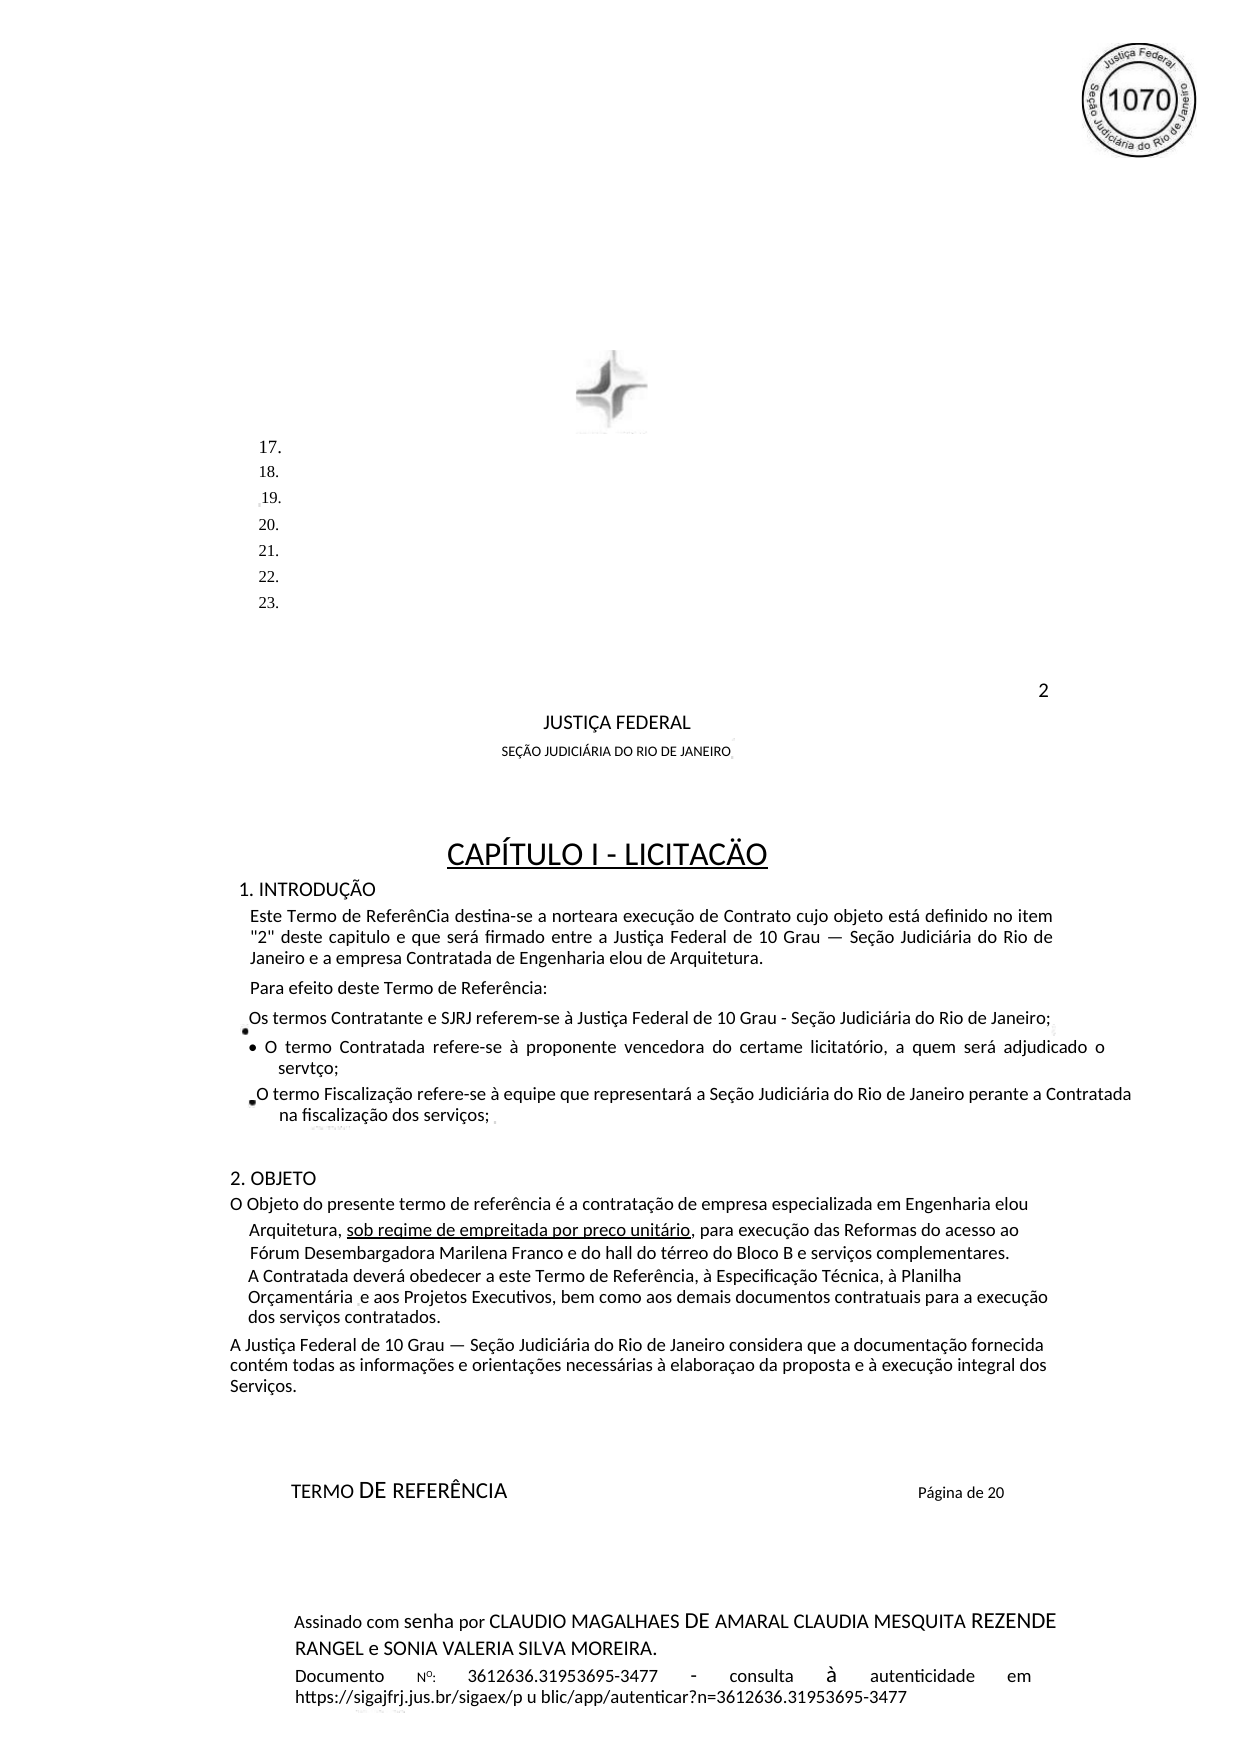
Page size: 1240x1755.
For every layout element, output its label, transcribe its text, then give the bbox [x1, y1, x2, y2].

text 20. [258, 514, 1204, 533]
text 22. [258, 567, 1204, 586]
text O Objeto do presente termo de referência é a contratação de empresa especializada em Engenharia elou [230, 1193, 1203, 1215]
subtitle 1. INTRODUÇÃO [238, 877, 1204, 902]
text CAPÍTULO I - LICITACÄO [447, 834, 1104, 873]
text 18. [258, 462, 1204, 481]
text 23. [258, 593, 1204, 612]
subtitle 2. OBJETO [230, 1165, 1204, 1190]
text Fórum Desembargadora Marilena Franco e do hall do térreo do Bloco B e serviços complementares. [250, 1242, 1203, 1263]
text 2 [230, 677, 1053, 702]
text Arquitetura, sob reqime de empreitada por preco unitário, para execução das Reformas do acesso ao [249, 1218, 1204, 1241]
text O termo Fiscalização refere-se à equipe que representará a Seção Judiciária do Rio de Janeiro perante a Contratada na fiscalização dos serviços; [248, 1080, 1133, 1126]
text A Contratada deverá obedecer a este Termo de Referência, à Especificação Técnica, à Planilha Orçamentária e aos Projetos Executivos, bem como aos demais documentos contratuais para a execução dos serviços contratados. [248, 1266, 1058, 1328]
text • O termo Contratada refere-se à proponente vencedora do certame licitatório, a quem será adjudicado o servtço; [248, 1037, 1107, 1079]
text SEÇÃO JUDICIÁRIA DO RIO DE JANEIRO [230, 742, 1005, 760]
text Este Termo de ReferênCia destina-se a norteara execução de Contrato cujo objeto está definido no item "2" deste capitulo e que será firmado entre a Justiça Federal de 10 Grau — Seção Judiciária do Rio de Janeiro e a empresa Contratada de Engenharia elou de Arquitetura. [250, 905, 1054, 969]
text 19. [258, 488, 1204, 507]
subtitle JUSTIÇA FEDERAL [489, 709, 744, 734]
text 21. [258, 541, 1204, 560]
text 17. [258, 436, 1204, 458]
text Para efeito deste Termo de Referência: [250, 978, 1203, 999]
text Os termos Contratante e SJRJ referem-se à Justiça Federal de 10 Grau - Seção Judiciária do Rio de Janeiro; [230, 1006, 1056, 1035]
text A Justiça Federal de 10 Grau — Seção Judiciária do Rio de Janeiro considera que a documentação fornecida contém todas as informações e orientações necessárias à elaboraçao da proposta e à execução integral dos Serviços. [230, 1335, 1078, 1397]
